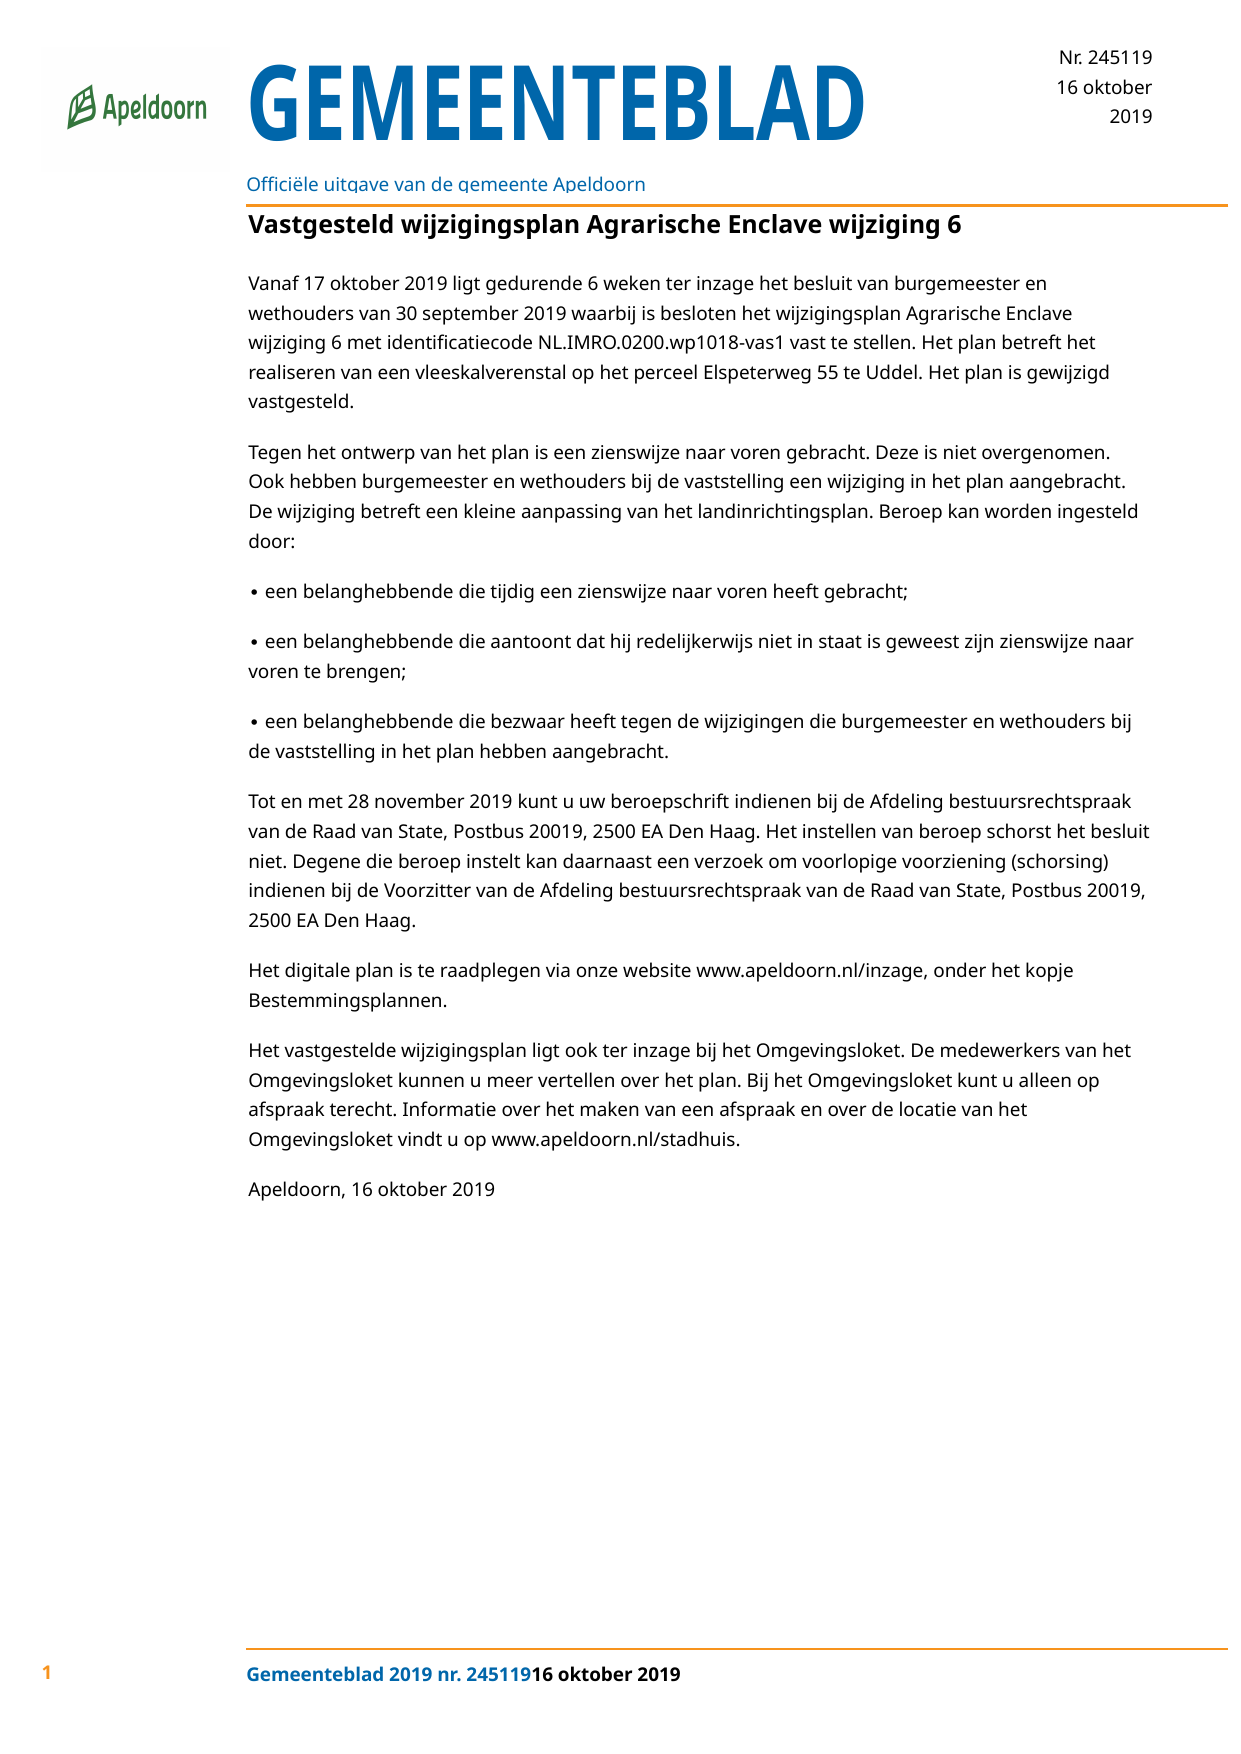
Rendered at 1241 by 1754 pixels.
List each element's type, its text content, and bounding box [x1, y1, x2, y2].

text Tot en met 28 november 2019 kunt u uw beroepschrift indienen bij de Afdeling bestuursrechtspraak van de Raad van State, Postbus 20019, 2500 EA Den Haag. Het instellen van beroep schorst het besluit niet. Degene die beroep instelt kan daarnaast een verzoek om voorlopige voorziening (schorsing) indienen bij de Voorzitter van de Afdeling bestuursrechtspraak van de Raad van State, Postbus 20019, 2500 EA Den Haag. [248, 789, 1152, 933]
picture [41, 47, 231, 172]
text Tegen het ontwerp van het plan is een zienswijze naar voren gebracht. Deze is niet overgenomen. Ook hebben burgemeester en wethouders bij de vaststelling een wijziging in het plan aangebracht. De wijziging betreft een kleine aanpassing van het landinrichtingsplan. Beroep kan worden ingesteld door: [248, 439, 1152, 553]
text Vastgesteld wijzigingsplan Agrarische Enclave wijziging 6 [248, 207, 1152, 241]
text Het vastgestelde wijzigingsplan ligt ook ter inzage bij het Omgevingsloket. De medewerkers van het Omgevingsloket kunnen u meer vertellen over het plan. Bij het Omgevingsloket kunt u alleen op afspraak terecht. Informatie over het maken van een afspraak en over de locatie van het Omgevingsloket vindt u op www.apeldoorn.nl/stadhuis. [248, 1037, 1152, 1152]
text Apeldoorn, 16 oktober 2019 [248, 1177, 1152, 1202]
text Het digitale plan is te raadplegen via onze website www.apeldoorn.nl/inzage, onder het kopje Bestemmingsplannen. [248, 957, 1152, 1013]
text ∙ een belanghebbende die aantoont dat hij redelijkerwijs niet in staat is geweest zijn zienswijze naar voren te brengen; [248, 629, 1152, 684]
text ∙ een belanghebbende die bezwaar heeft tegen de wijzigingen die burgemeester en wethouders bij de vaststelling in het plan hebben aangebracht. [248, 709, 1152, 764]
text Vanaf 17 oktober 2019 ligt gedurende 6 weken ter inzage het besluit van burgemeester en wethouders van 30 september 2019 waarbij is besloten het wijzigingsplan Agrarische Enclave wijziging 6 met identificatiecode NL.IMRO.0200.wp1018-vas1 vast te stellen. Het plan betreft het realiseren van een vleeskalverenstal op het perceel Elspeterweg 55 te Uddel. Het plan is gewijzigd vastgesteld. [248, 270, 1152, 414]
text ∙ een belanghebbende die tijdig een zienswijze naar voren heeft gebracht; [248, 578, 1152, 604]
